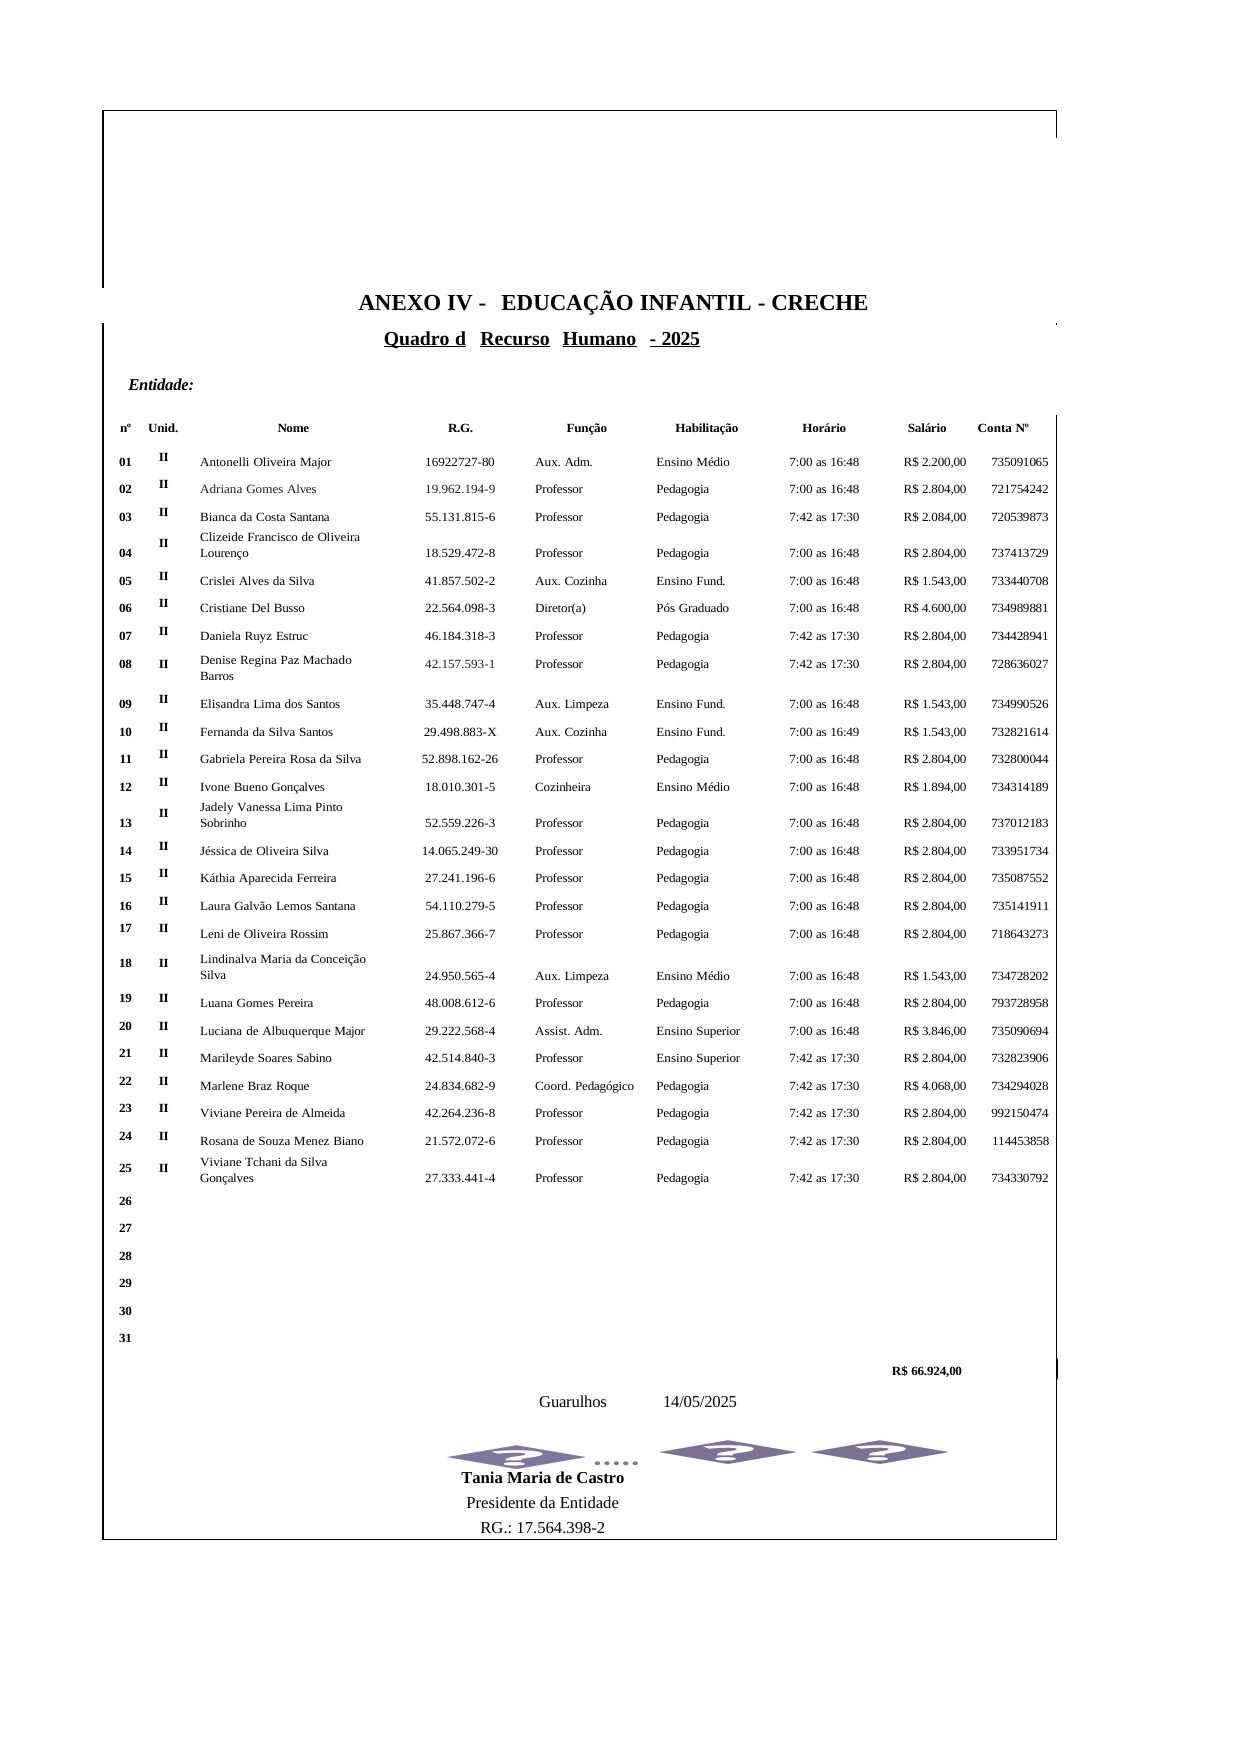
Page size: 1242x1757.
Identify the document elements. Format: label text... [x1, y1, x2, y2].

text 27 [119, 1221, 139, 1235]
text II [139, 657, 188, 671]
text 7:00 as 16:48 [789, 996, 881, 1010]
text 52.559.226-3 [425, 816, 523, 830]
text Unid. [148, 421, 188, 435]
text Antonelli Oliveira Major [200, 454, 391, 469]
text 31 [119, 1331, 139, 1345]
text Crislei Alves da Silva [200, 573, 391, 588]
text 18.529.472-8 [425, 546, 523, 560]
text 7:42 as 17:30 [789, 657, 881, 671]
text 728636027 [991, 657, 1056, 671]
text Bianca da Costa Santana [200, 509, 391, 524]
text Pedagogia [656, 1106, 764, 1120]
text Função [566, 421, 644, 435]
text II [139, 747, 188, 761]
text Habilitação [675, 421, 764, 435]
text Pedagogia [656, 871, 764, 885]
text Professor [535, 927, 644, 941]
text 7:42 as 17:30 [789, 509, 881, 524]
text 05 [119, 573, 139, 588]
text 733440708 [991, 573, 1056, 588]
text 12 [119, 779, 139, 794]
text 114453858 [992, 1133, 1056, 1148]
text R$ 2.804,00 [903, 752, 973, 766]
text 7:00 as 16:48 [789, 546, 881, 560]
text 7:00 as 16:48 [789, 898, 881, 913]
text Professor [535, 546, 644, 560]
text 21.572.072-6 [425, 1133, 523, 1148]
text R$ 2.804,00 [903, 996, 973, 1010]
text Professor [535, 1051, 644, 1065]
text 25.867.366-7 [425, 927, 523, 941]
text R$ 2.804,00 [903, 927, 973, 941]
text Conta Nº [977, 421, 1056, 435]
text Elisandra Lima dos Santos [200, 697, 391, 711]
text Viviane Pereira de Almeida [200, 1106, 391, 1120]
text R$ 2.200,00 [903, 454, 973, 469]
text II [139, 477, 188, 491]
text Jadely Vanessa Lima Pinto Sobrinho [200, 799, 376, 830]
text 54.110.279-5 [425, 898, 523, 913]
text Pedagogia [656, 843, 764, 858]
text Guarulhos 14/05/2025 [220, 1392, 1056, 1411]
text 7:00 as 16:48 [789, 454, 881, 469]
text 7:00 as 16:48 [789, 843, 881, 858]
text Clizeide Francisco de Oliveira Lourenço [200, 529, 391, 560]
text Ivone Bueno Gonçalves [200, 779, 391, 794]
text 16 [119, 898, 139, 913]
text Pedagogia [656, 628, 764, 643]
text 27.333.441-4 [425, 1171, 523, 1185]
text Aux. Limpeza [535, 697, 644, 711]
text R$ 2.084,00 [903, 509, 973, 524]
text 19 [119, 991, 139, 1005]
text Leni de Oliveira Rossim [200, 927, 391, 941]
text 42.264.236-8 [425, 1106, 523, 1120]
text 55.131.815-6 [425, 509, 523, 524]
text 04 [119, 546, 139, 560]
text 24.834.682-9 [425, 1078, 523, 1093]
text 22 [119, 1073, 139, 1088]
text R$ 2.804,00 [903, 1051, 973, 1065]
text 734728202 [991, 968, 1056, 983]
text 41.857.502-2 [425, 573, 523, 588]
text 52.898.162-26 [422, 752, 523, 766]
text Pedagogia [656, 927, 764, 941]
text 14.065.249-30 [422, 843, 523, 858]
text 7:00 as 16:48 [789, 927, 881, 941]
text 02 [119, 482, 139, 496]
text R$ 2.804,00 [903, 898, 973, 913]
text Entidade: ACC Maria Santana Unidade II [128, 374, 227, 394]
text R$ 2.804,00 [903, 628, 973, 643]
text Pedagogia [656, 657, 764, 671]
text 01 [119, 454, 139, 469]
text 20 [119, 1018, 139, 1033]
text 13 [119, 816, 139, 830]
text Luana Gomes Pereira [200, 996, 391, 1010]
text 732821614 [991, 724, 1056, 739]
text II [139, 596, 188, 610]
text Rosana de Souza Menez Biano [200, 1133, 391, 1148]
text Daniela Ruyz Estruc [200, 628, 391, 643]
text II [139, 1161, 188, 1175]
text 15 [119, 871, 139, 885]
text 7:42 as 17:30 [789, 1106, 881, 1120]
text 22.564.098-3 [425, 601, 523, 615]
text Pedagogia [656, 509, 764, 524]
text Pedagogia [656, 1133, 764, 1148]
text 734294028 [991, 1078, 1056, 1093]
text Professor [535, 1171, 644, 1185]
text R$ 2.804,00 [903, 1106, 973, 1120]
text 18 [119, 956, 139, 970]
text R$ 2.804,00 [903, 1133, 973, 1148]
text 09 [119, 697, 139, 711]
text 7:42 as 17:30 [789, 1133, 881, 1148]
text Pedagogia [656, 482, 764, 496]
text 48.008.612-6 [425, 996, 523, 1010]
text Diretor(a) [535, 601, 644, 615]
text II [139, 1018, 188, 1033]
text 26 [119, 1193, 139, 1208]
text 7:00 as 16:48 [789, 968, 881, 983]
text II [139, 866, 188, 880]
text 19.962.194-9 [425, 482, 523, 496]
text Ensino Médio [656, 779, 764, 794]
text 14 [119, 843, 139, 858]
text Gabriela Pereira Rosa da Silva [200, 752, 391, 766]
text II [139, 623, 188, 638]
text Ensino Fund. [656, 724, 764, 739]
text Aux. Limpeza [535, 968, 644, 983]
text Aux. Cozinha [535, 573, 644, 588]
text Quadro de Recursos Humanos - 2025 [383, 326, 1056, 349]
text Cozinheira [535, 779, 644, 794]
text 7:00 as 16:48 [789, 752, 881, 766]
text 734314189 [991, 779, 1056, 794]
text Professor [535, 509, 644, 524]
text 732800044 [991, 752, 1056, 766]
text II [139, 1073, 188, 1088]
text Pedagogia [656, 1171, 764, 1185]
text 735087552 [991, 871, 1056, 885]
text R$ 1.543,00 [903, 724, 973, 739]
text Nome [196, 421, 391, 435]
text Luciana de Albuquerque Major [200, 1023, 391, 1038]
text 721754242 [991, 482, 1056, 496]
text R$ 2.804,00 [903, 816, 973, 830]
text II [139, 504, 188, 519]
text R$ 2.804,00 [903, 546, 973, 560]
text Professor [535, 898, 644, 913]
text II [139, 991, 188, 1005]
text Professor [535, 871, 644, 885]
text 28 [119, 1248, 139, 1263]
text R$ 2.804,00 [903, 657, 973, 671]
text Denise Regina Paz Machado Barros [200, 653, 376, 683]
text 24 [119, 1128, 139, 1143]
text R$ 2.804,00 [903, 482, 973, 496]
text Professor [535, 657, 644, 671]
text Cristiane Del Busso [200, 601, 391, 615]
text 793728958 [991, 996, 1056, 1010]
text 733951734 [991, 843, 1056, 858]
text 30 [119, 1303, 139, 1318]
text Professor [535, 1133, 644, 1148]
text Professor [535, 628, 644, 643]
text 46.184.318-3 [425, 628, 523, 643]
text 720539873 [991, 509, 1056, 524]
text Pedagogia [656, 996, 764, 1010]
text 08 [119, 657, 139, 671]
text II [139, 1128, 188, 1143]
text 7:42 as 17:30 [789, 1051, 881, 1065]
text Pedagogia [656, 1078, 764, 1093]
text II [139, 692, 188, 706]
text 7:00 as 16:48 [789, 697, 881, 711]
text 7:00 as 16:48 [789, 779, 881, 794]
text Coord. Pedagógico [535, 1078, 644, 1093]
text 734990526 [991, 697, 1056, 711]
text 17 [119, 921, 139, 935]
text 992150474 [991, 1106, 1056, 1120]
text R$ 1.543,00 [903, 697, 973, 711]
text Marlene Braz Roque [200, 1078, 391, 1093]
text Ensino Fund. [656, 697, 764, 711]
text II [139, 568, 188, 583]
text Entidade: ACC Maria Santana Unidade II [974, 374, 1056, 394]
text 10 [119, 724, 139, 739]
text 735141911 [992, 898, 1056, 913]
text 42.157.593-1 [425, 657, 523, 671]
text 16922727-80 [425, 454, 523, 469]
text 42.514.840-3 [425, 1051, 523, 1065]
text Salário [908, 421, 973, 435]
text Fernanda da Silva Santos [200, 724, 391, 739]
text R$ 2.804,00 [903, 871, 973, 885]
text Aux. Adm. [535, 454, 644, 469]
text 734989881 [991, 601, 1056, 615]
text 7:00 as 16:48 [789, 482, 881, 496]
text ��� Total [232, 1374, 881, 1379]
text 7:00 as 16:48 [789, 1023, 881, 1038]
text 737413729 [991, 546, 1056, 560]
text Ensino Fund. [656, 573, 764, 588]
text 29 [119, 1276, 139, 1290]
text 7:00 as 16:48 [789, 601, 881, 615]
text Pedagogia [656, 752, 764, 766]
text II [139, 536, 188, 550]
text Adriana Gomes Alves [200, 482, 391, 496]
text II [139, 1101, 188, 1115]
text Professor [535, 843, 644, 858]
text Jéssica de Oliveira Silva [200, 843, 391, 858]
text nº [120, 421, 139, 435]
text 7:00 as 16:48 [789, 573, 881, 588]
text R.G. [398, 421, 523, 435]
text 718643273 [991, 927, 1056, 941]
text Káthia Aparecida Ferreira [200, 871, 391, 885]
text R$ 1.894,00 [903, 779, 973, 794]
text Lindinalva Maria da Conceição Silva [200, 952, 376, 982]
text 735090694 [991, 1023, 1056, 1038]
text 734428941 [991, 628, 1056, 643]
text Pedagogia [656, 816, 764, 830]
text Pós Graduado [656, 601, 764, 615]
text 734330792 [991, 1171, 1056, 1185]
text Professor [535, 1106, 644, 1120]
text Ensino Superior [656, 1023, 764, 1038]
text 07 [119, 628, 139, 643]
text 23 [119, 1101, 139, 1115]
text 737012183 [991, 816, 1056, 830]
text II [139, 449, 188, 464]
text 7:00 as 16:49 [789, 724, 881, 739]
text Professor [535, 996, 644, 1010]
text Ensino Médio [656, 454, 764, 469]
text Aux. Cozinha [535, 724, 644, 739]
text R$ 2.804,00 [903, 843, 973, 858]
text R$ 1.543,00 [903, 968, 973, 983]
text 29.498.883-X [423, 724, 523, 739]
text II [139, 893, 188, 908]
text II [139, 774, 188, 789]
text II [139, 806, 188, 820]
text 35.448.747-4 [425, 697, 523, 711]
text Assist. Adm. [535, 1023, 644, 1038]
text 06 [119, 601, 139, 615]
text R$ 3.846,00 [903, 1023, 973, 1038]
text Professor [535, 752, 644, 766]
text 7:42 as 17:30 [789, 628, 881, 643]
text ANEXO IV - EDUCAÇÃO INFANTIL - CRECHE [358, 288, 1056, 315]
text 7:42 as 17:30 [789, 1171, 881, 1185]
text 732823906 [991, 1051, 1056, 1065]
text Professor [535, 816, 644, 830]
text II [139, 956, 188, 970]
text II [139, 719, 188, 734]
text 18.010.301-5 [425, 779, 523, 794]
text Pedagogia [656, 546, 764, 560]
text 29.222.568-4 [425, 1023, 523, 1038]
text Professor [535, 482, 644, 496]
text Tania Maria de Castro Presidente da Entidade RG.: 17.564.398-2 [452, 1468, 633, 1537]
text 11 [119, 752, 139, 766]
text II [139, 921, 188, 935]
text 7:00 as 16:48 [789, 816, 881, 830]
text 735091065 [991, 454, 1056, 469]
text R$ 66.924,00 [892, 1363, 973, 1378]
text Pedagogia [656, 898, 764, 913]
text Ensino Superior [656, 1051, 764, 1065]
text II [139, 838, 188, 853]
text 7:42 as 17:30 [789, 1078, 881, 1093]
text 03 [119, 509, 139, 524]
text Laura Galvão Lemos Santana [200, 898, 391, 913]
text R$ 4.600,00 [903, 601, 973, 615]
text �..... �� [440, 1432, 1056, 1468]
text R$ 2.804,00 [903, 1171, 973, 1185]
text 25 [119, 1161, 139, 1175]
text Viviane Tchani da Silva Gonçalves [200, 1154, 376, 1185]
text 24.950.565-4 [425, 968, 523, 983]
text 7:00 as 16:48 [789, 871, 881, 885]
text II [139, 1046, 188, 1060]
text Horário [802, 421, 881, 435]
text Marileyde Soares Sabino [200, 1051, 391, 1065]
text R$ 1.543,00 [903, 573, 973, 588]
text 27.241.196-6 [425, 871, 523, 885]
text R$ 4.068,00 [903, 1078, 973, 1093]
text 21 [119, 1046, 139, 1060]
text Ensino Médio [656, 968, 764, 983]
